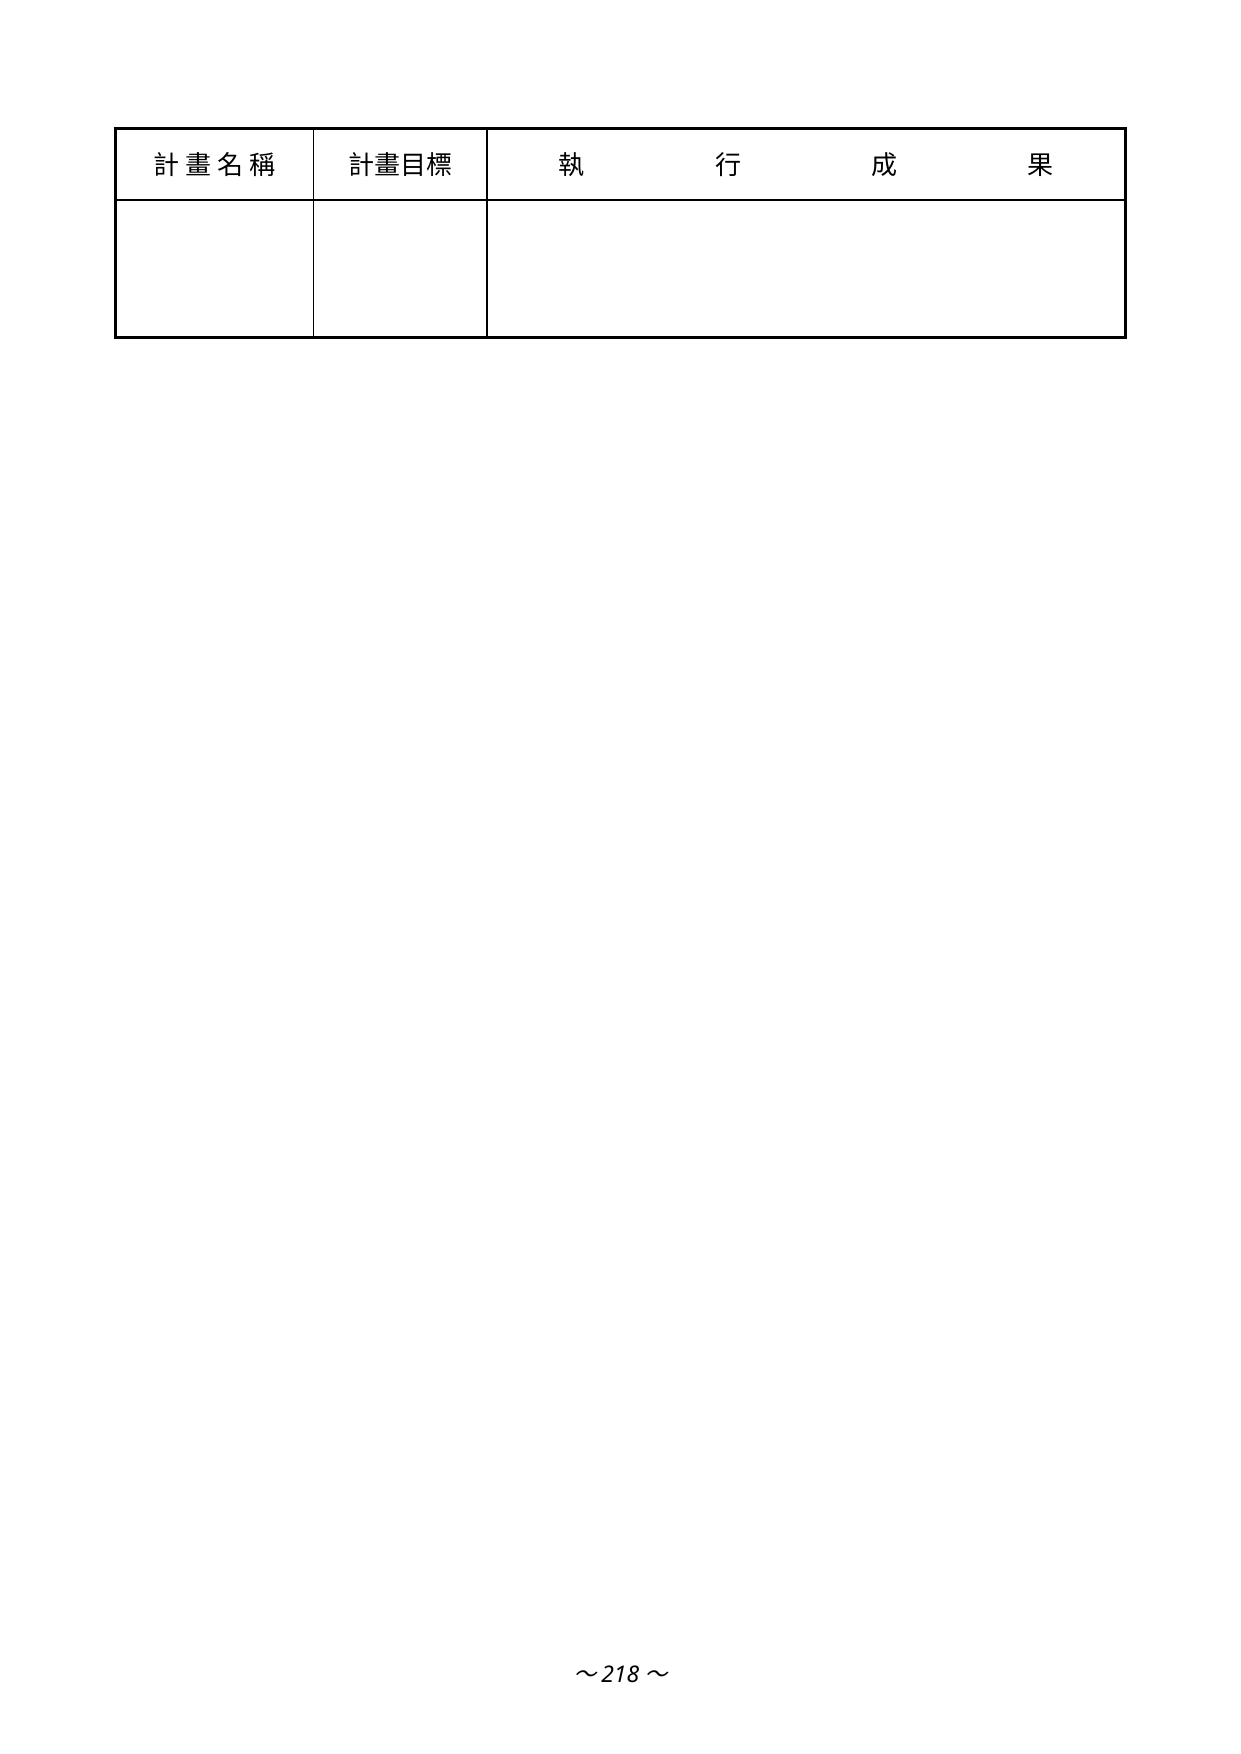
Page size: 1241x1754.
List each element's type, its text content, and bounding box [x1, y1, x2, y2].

table_cell [117, 201, 313, 336]
table_header 計 畫 名 稱 [117, 130, 313, 199]
table_cell [314, 201, 486, 336]
table_header 計畫目標 [314, 130, 486, 199]
table_header 執 行 成 果 [488, 130, 1124, 199]
